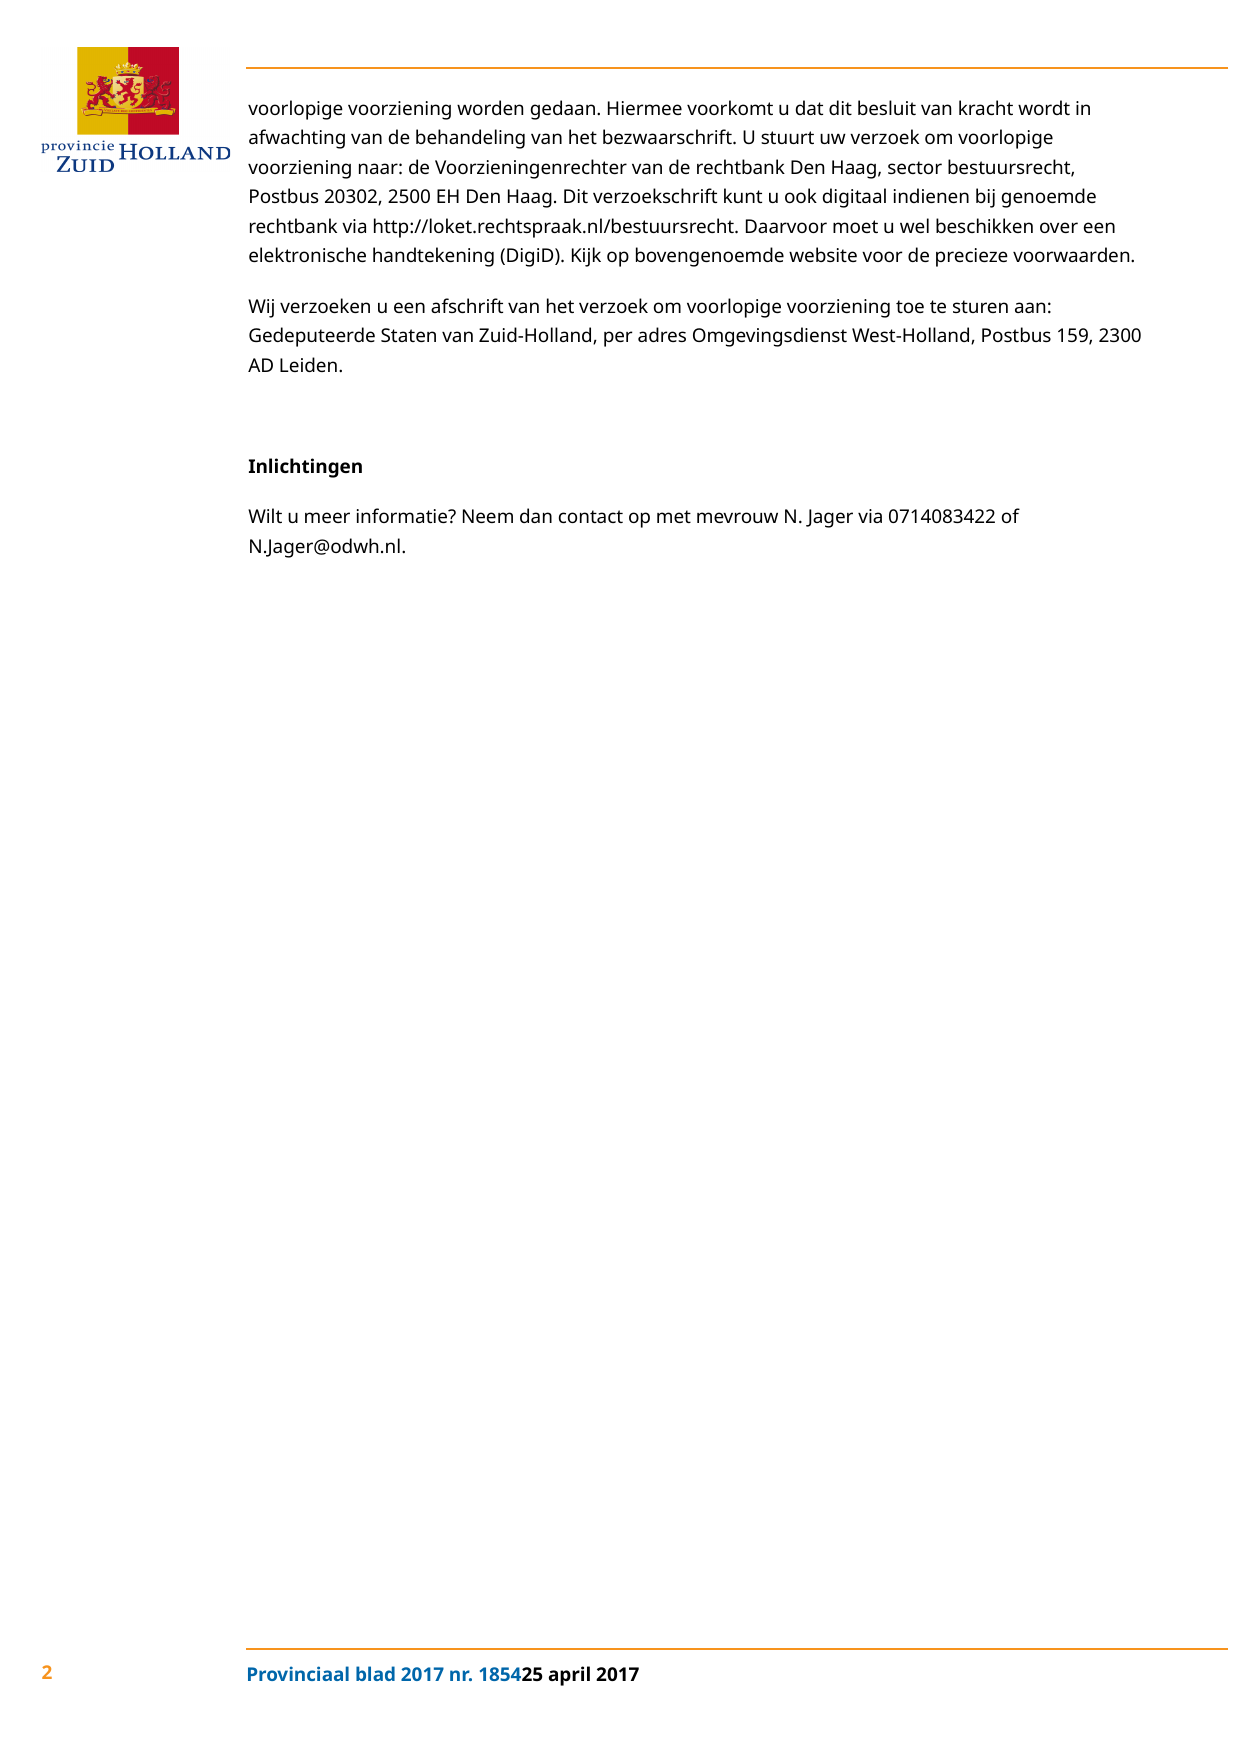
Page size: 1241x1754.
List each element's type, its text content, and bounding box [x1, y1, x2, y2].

text Wij verzoeken u een afschrift van het verzoek om voorlopige voorziening toe te sturen aan: Gedeputeerde Staten van Zuid-Holland, per adres Omgevingsdienst West-Holland, Postbus 159, 2300 AD Leiden. [248, 293, 1152, 378]
text voorlopige voorziening worden gedaan. Hiermee voorkomt u dat dit besluit van kracht wordt in afwachting van de behandeling van het bezwaarschrift. U stuurt uw verzoek om voorlopige voorziening naar: de Voorzieningenrechter van de rechtbank Den Haag, sector bestuursrecht, Postbus 20302, 2500 EH Den Haag. Dit verzoekschrift kunt u ook digitaal indienen bij genoemde rechtbank via http://loket.rechtspraak.nl/bestuursrecht. Daarvoor moet u wel beschikken over een elektronische handtekening (DigiD). Kijk op bovengenoemde website voor de precieze voorwaarden. [248, 95, 1152, 268]
text Wilt u meer informatie? Neem dan contact op met mevrouw N. Jager via 0714083422 of N.Jager@odwh.nl. [248, 503, 1152, 559]
picture [41, 47, 231, 172]
text Inlichtingen [248, 453, 1152, 479]
